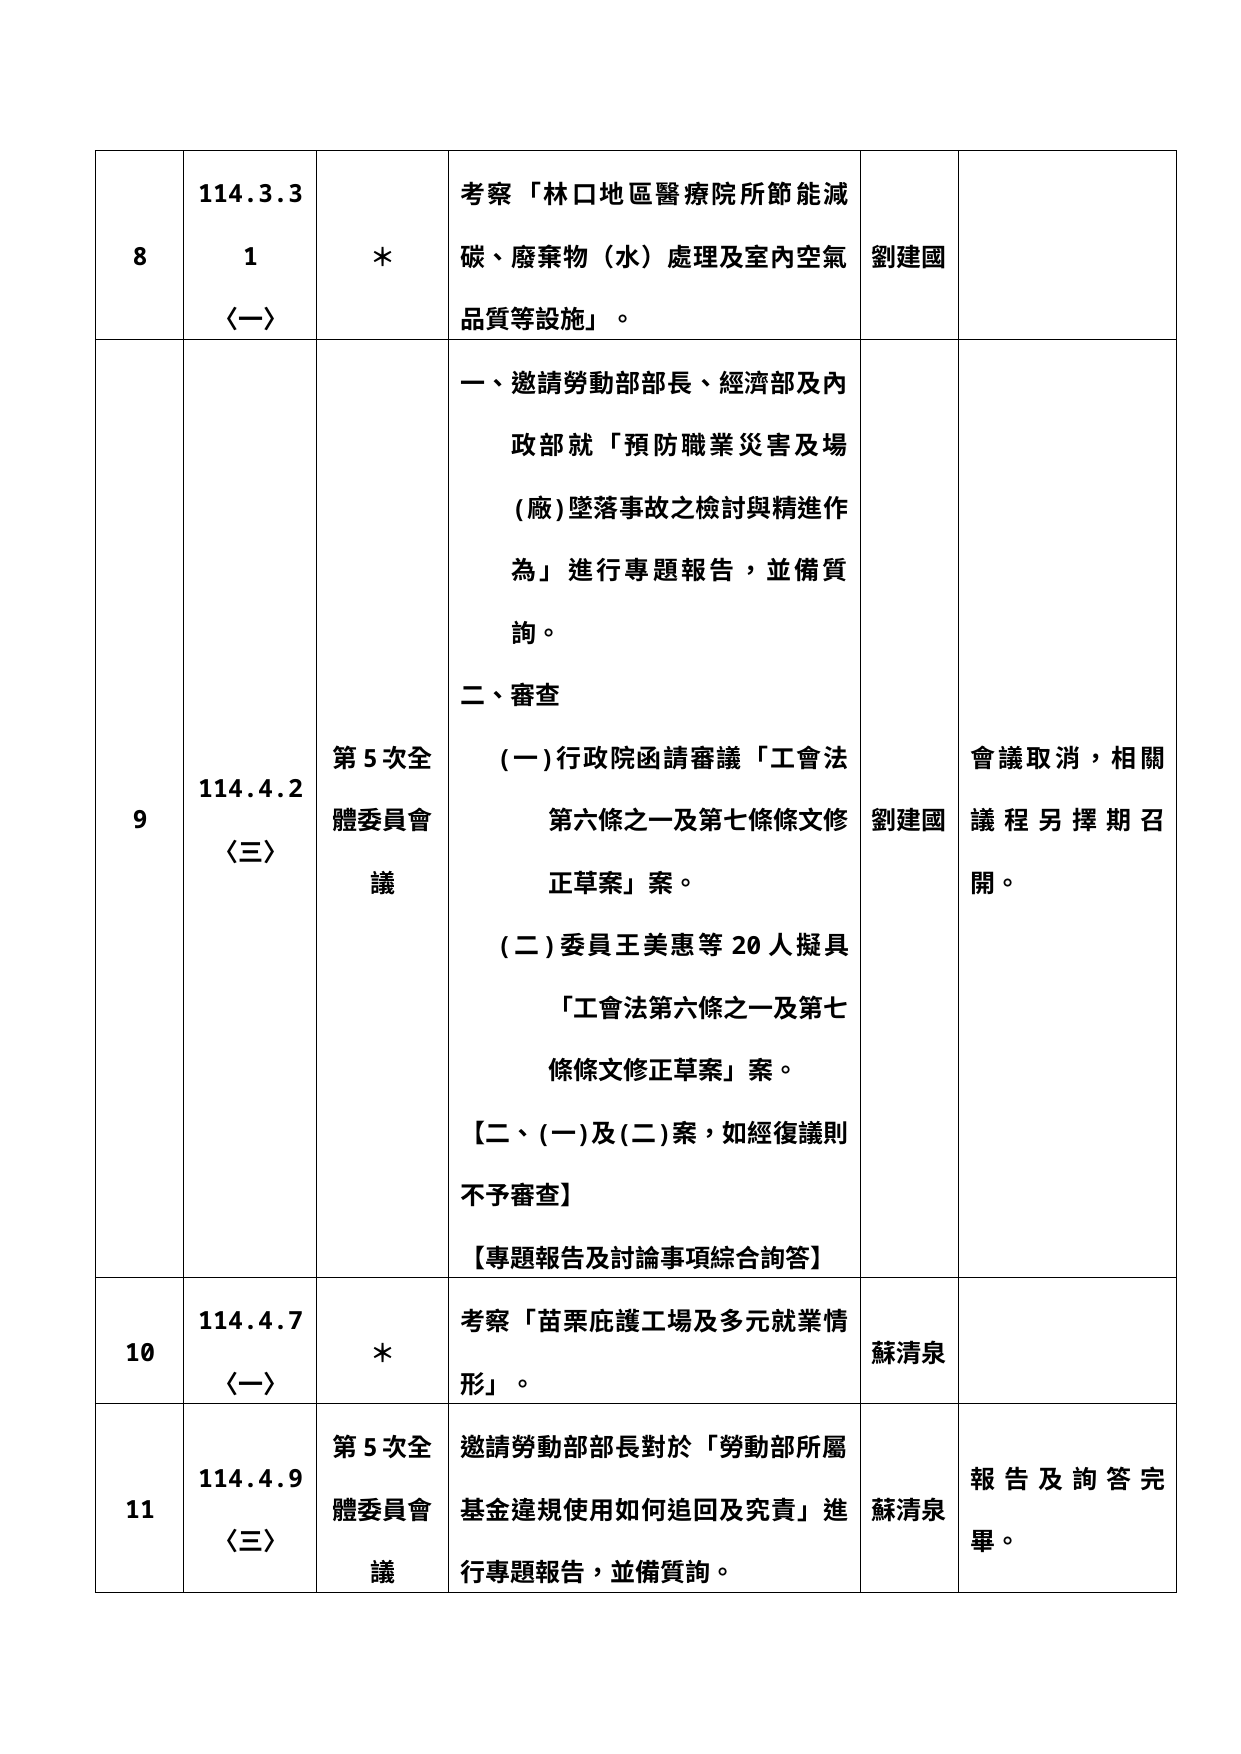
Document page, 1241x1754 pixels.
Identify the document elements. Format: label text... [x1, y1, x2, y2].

table_cell 一、邀請勞動部部長、經濟部及內政部就「預防職業災害及場(廠)墜落事故之檢討與精進作為」進行專題報告，並備質詢。 二、審查 (一)行政院函請審議「工會法第六條之一及第七條條文修正草案」案。 (二)委員王美惠等20人擬具「工會法第六條之一及第七條條文修正草案」案。 【二、(一)及(二)案，如經復議則不予審查】 【專題報告及討論事項綜合詢答】 [449, 340, 860, 1277]
table_cell 114.4.2 〈三〉 [184, 340, 316, 1277]
table_cell 10 [96, 1278, 183, 1403]
table_cell 9 [96, 340, 183, 1277]
table_cell 劉建國 [861, 340, 958, 1277]
table_cell 劉建國 [861, 151, 958, 339]
table_cell ＊ [317, 151, 448, 339]
table_cell ＊ [317, 1278, 448, 1403]
table_cell 第5次全體委員會議 [317, 340, 448, 1277]
table_cell 蘇清泉 [861, 1404, 958, 1592]
table_cell 報告及詢答完畢。 [959, 1404, 1176, 1592]
table_cell [959, 1278, 1176, 1403]
table_cell 114.4.7 〈一〉 [184, 1278, 316, 1403]
table_cell 邀請勞動部部長對於「勞動部所屬基金違規使用如何追回及究責」進行專題報告，並備質詢。 [449, 1404, 860, 1592]
table_cell 蘇清泉 [861, 1278, 958, 1403]
table_cell 第5次全體委員會議 [317, 1404, 448, 1592]
table_cell 8 [96, 151, 183, 339]
table_cell 會議取消，相關議程另擇期召開。 [959, 340, 1176, 1277]
table_cell 114.4.9 〈三〉 [184, 1404, 316, 1592]
table_cell 114.3.31 〈一〉 [184, 151, 316, 339]
table_cell 考察「林口地區醫療院所節能減碳、廢棄物（水）處理及室內空氣品質等設施」。 [449, 151, 860, 339]
table_cell 11 [96, 1404, 183, 1592]
table_cell 考察「苗栗庇護工場及多元就業情形」。 [449, 1278, 860, 1403]
table_cell [959, 151, 1176, 339]
